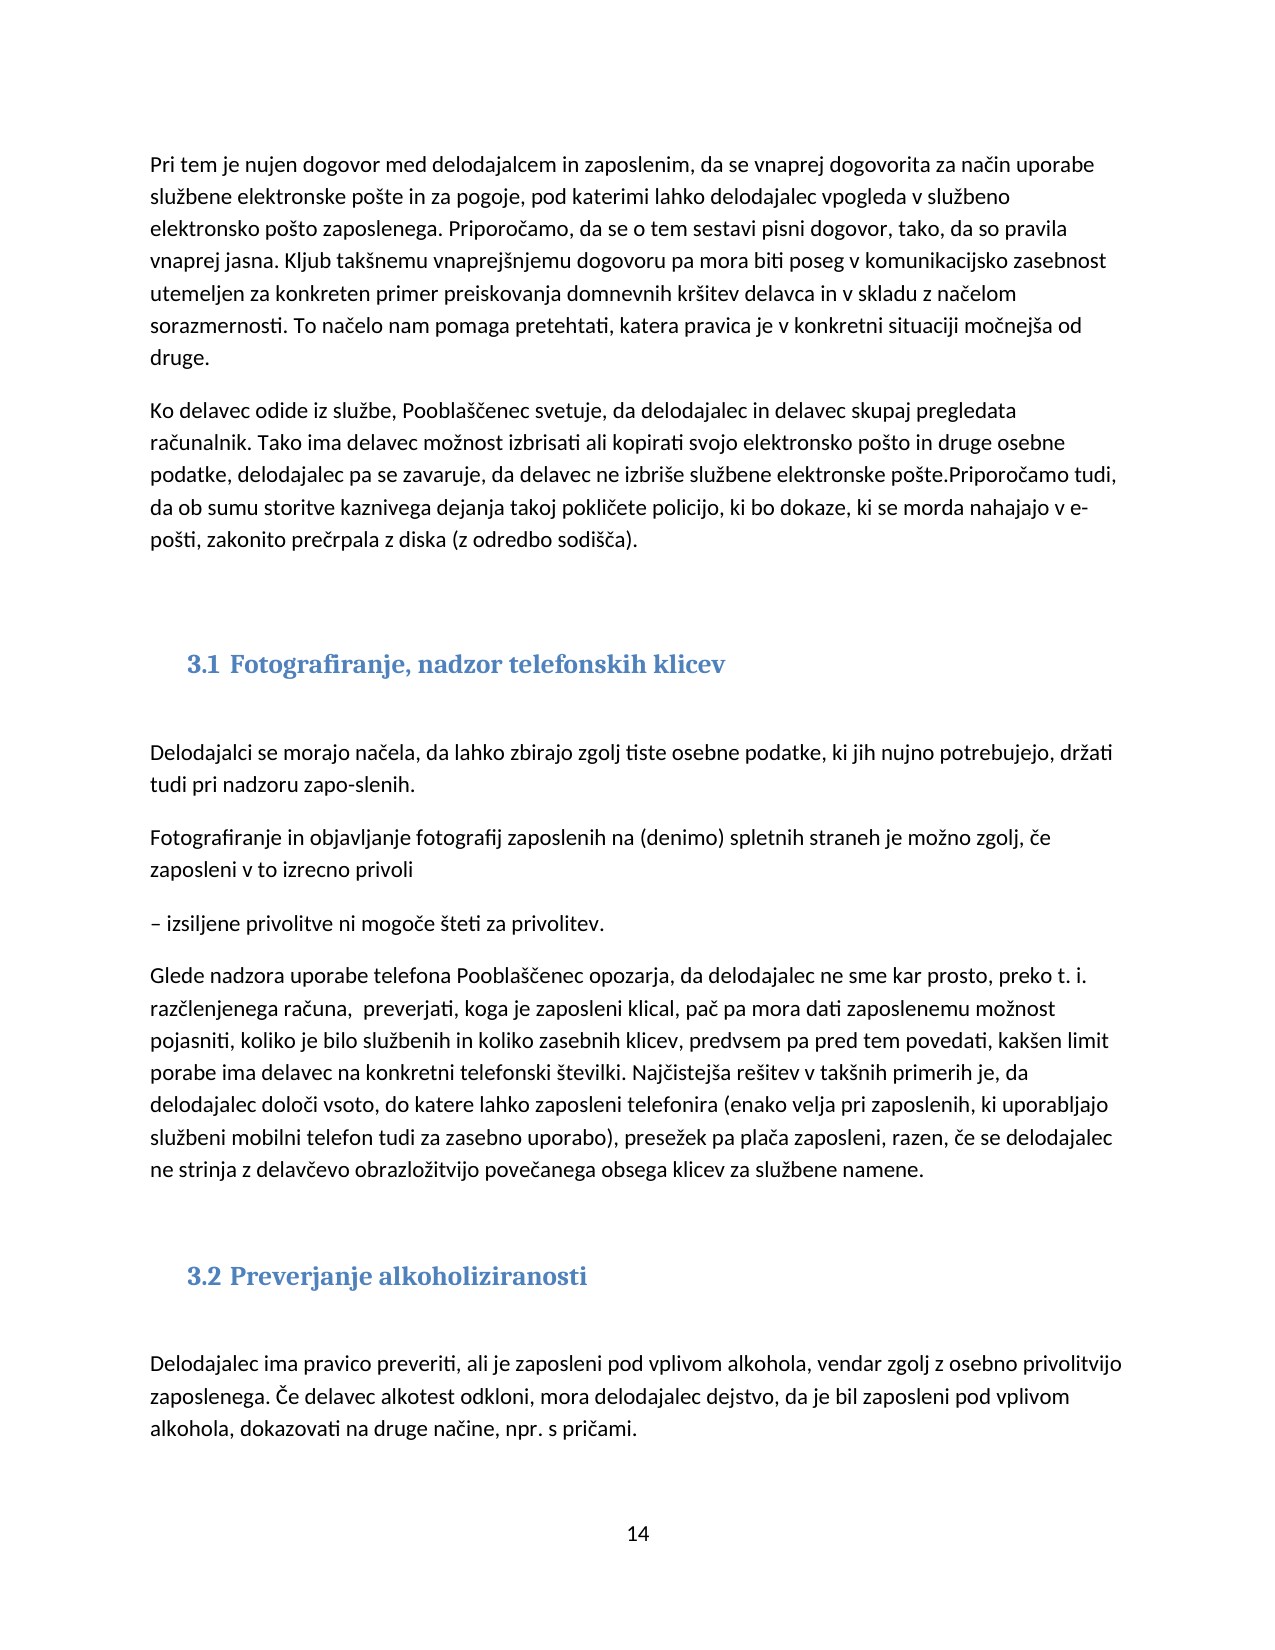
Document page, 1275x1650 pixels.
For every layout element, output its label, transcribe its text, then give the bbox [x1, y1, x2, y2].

text Fotografiranje in objavljanje fotografij zaposlenih na (denimo) spletnih straneh je možno zgolj, če zaposleni v to izrecno privoli [150, 823, 1125, 884]
text – izsiljene privolitve ni mogoče šteti za privolitev. [150, 909, 1125, 937]
subtitle Fotografiranje, nadzor telefonskih klicev [187, 649, 1125, 681]
text Delodajalci se morajo načela, da lahko zbirajo zgolj tiste osebne podatke, ki jih nujno potrebujejo, držati tudi pri nadzoru zapo-slenih. [150, 738, 1125, 798]
text Ko delavec odide iz službe, Pooblaščenec svetuje, da delodajalec in delavec skupaj pregledata računalnik. Tako ima delavec možnost izbrisati ali kopirati svojo elektronsko pošto in druge osebne podatke, delodajalec pa se zavaruje, da delavec ne izbriše službene elektronske pošte.Priporočamo tudi, da ob sumu storitve kaznivega dejanja takoj pokličete policijo, ki bo dokaze, ki se morda nahajajo v e-pošti, zakonito prečrpala z diska (z odredbo sodišča). [150, 396, 1125, 553]
text Glede nadzora uporabe telefona Pooblaščenec opozarja, da delodajalec ne sme kar prosto, preko t. i. razčlenjenega računa, preverjati, koga je zaposleni klical, pač pa mora dati zaposlenemu možnost pojasniti, koliko je bilo službenih in koliko zasebnih klicev, predvsem pa pred tem povedati, kakšen limit porabe ima delavec na konkretni telefonski številki. Najčistejša rešitev v takšnih primerih je, da delodajalec določi vsoto, do katere lahko zaposleni telefonira (enako velja pri zaposlenih, ki uporabljajo službeni mobilni telefon tudi za zasebno uporabo), presežek pa plača zaposleni, razen, če se delodajalec ne strinja z delavčevo obrazložitvijo povečanega obsega klicev za službene namene. [150, 962, 1125, 1183]
subtitle Preverjanje alkoholiziranosti [187, 1261, 1125, 1292]
text Delodajalec ima pravico preveriti, ali je zaposleni pod vplivom alkohola, vendar zgolj z osebno privolitvijo zaposlenega. Če delavec alkotest odkloni, mora delodajalec dejstvo, da je bil zaposleni pod vplivom alkohola, dokazovati na druge načine, npr. s pričami. [150, 1349, 1125, 1442]
text Pri tem je nujen dogovor med delodajalcem in zaposlenim, da se vnaprej dogovorita za način uporabe službene elektronske pošte in za pogoje, pod katerimi lahko delodajalec vpogleda v službeno elektronsko pošto zaposlenega. Priporočamo, da se o tem sestavi pisni dogovor, tako, da so pravila vnaprej jasna. Kljub takšnemu vnaprejšnjemu dogovoru pa mora biti poseg v komunikacijsko zasebnost utemeljen za konkreten primer preiskovanja domnevnih kršitev delavca in v skladu z načelom sorazmernosti. To načelo nam pomaga pretehtati, katera pravica je v konkretni situaciji močnejša od druge. [150, 150, 1125, 371]
